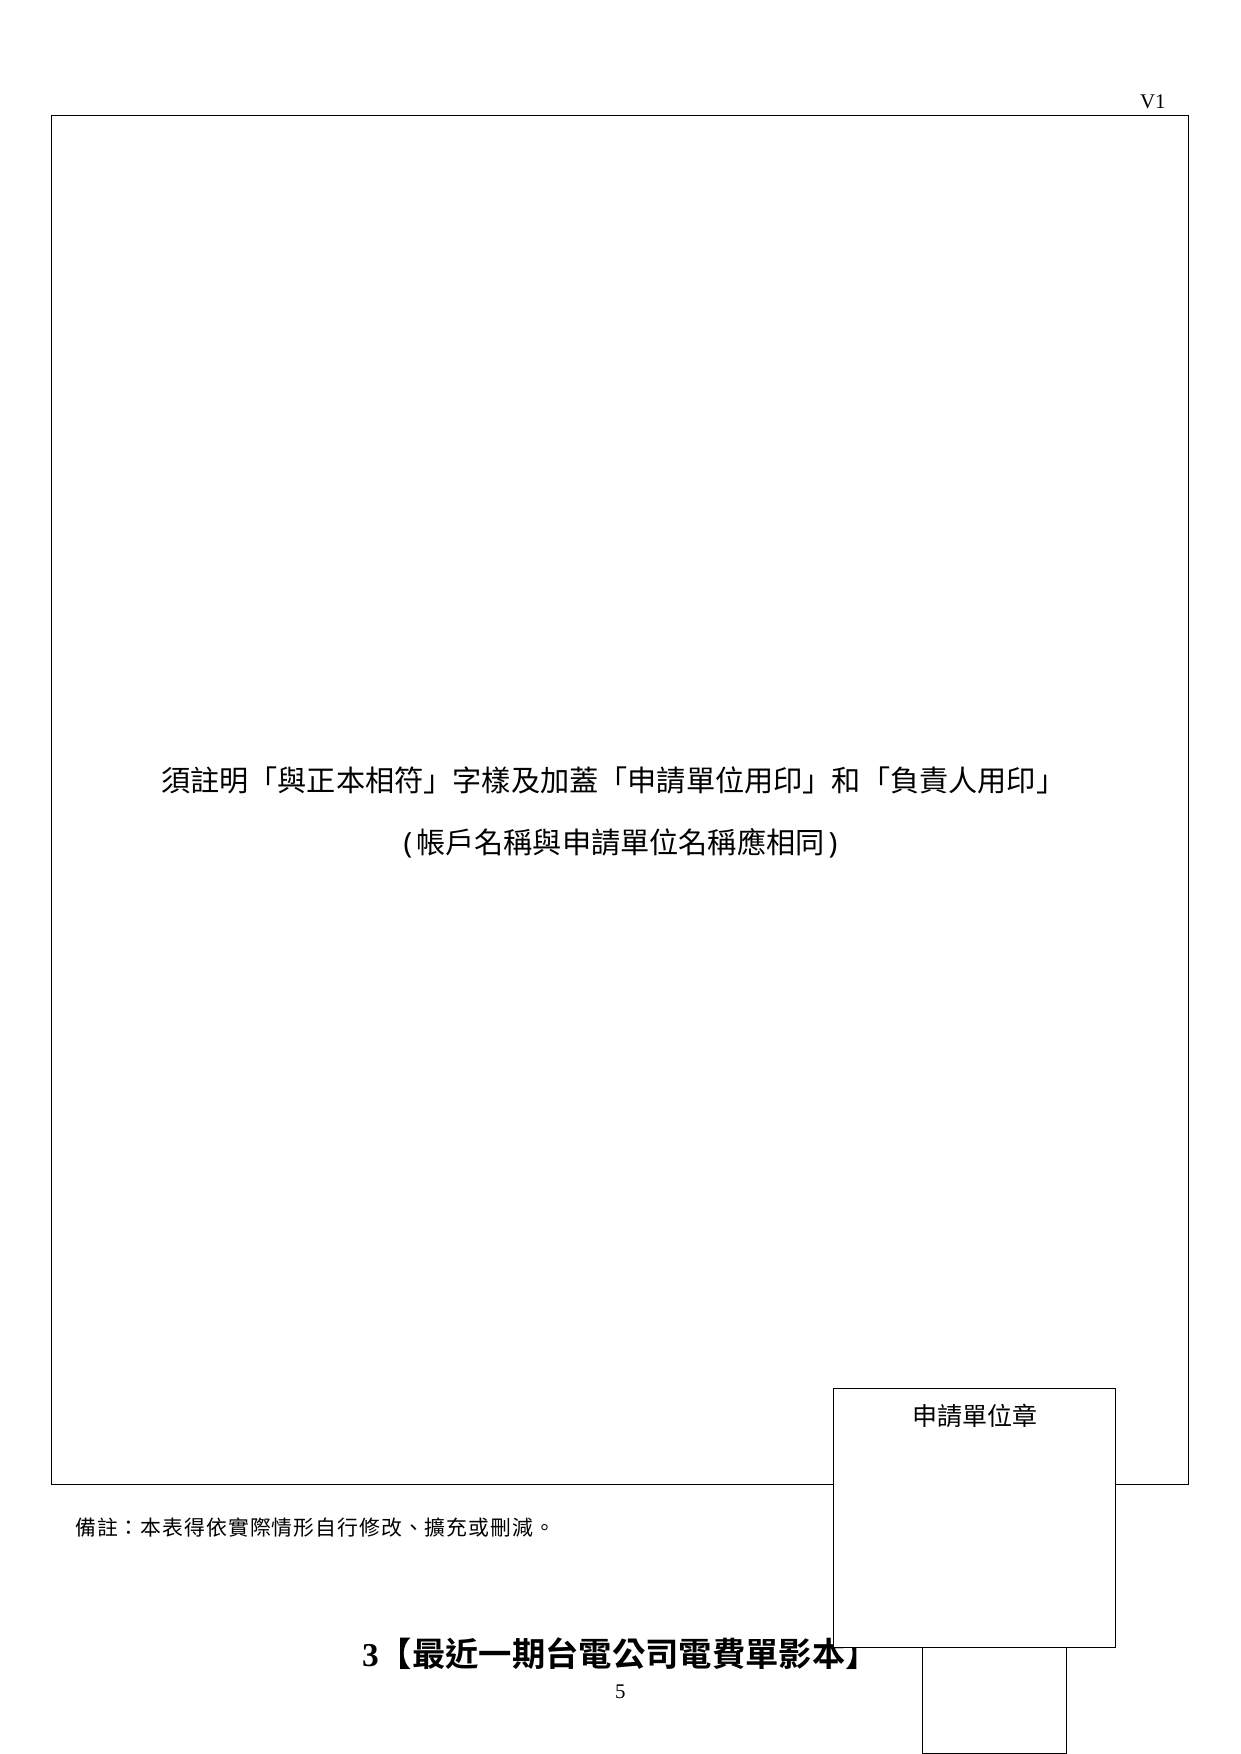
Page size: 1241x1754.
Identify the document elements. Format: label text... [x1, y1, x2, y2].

table_cell 須註明「與正本相符」字樣及加蓋「申請單位用印」和「負責人用印」 (帳戶名稱與申請單位名稱應相同) [834, 1389, 1115, 1647]
text 3【最近一期台電公司電費單影本】 [75, 1610, 922, 1672]
text 備註：本表得依實際情形自行修改、擴充或刪減。 [75, 1485, 833, 1547]
table_cell 須註明「與正本相符」字樣及加蓋「申請單位用印」和「負責人用印」 (帳戶名稱與申請單位名稱應相同) [923, 1648, 1066, 1753]
text [1116, 1485, 1165, 1547]
table_cell 須註明「與正本相符」字樣及加蓋「申請單位用印」和「負責人用印」 (帳戶名稱與申請單位名稱應相同) [52, 116, 1188, 1484]
text [1067, 1610, 1165, 1672]
